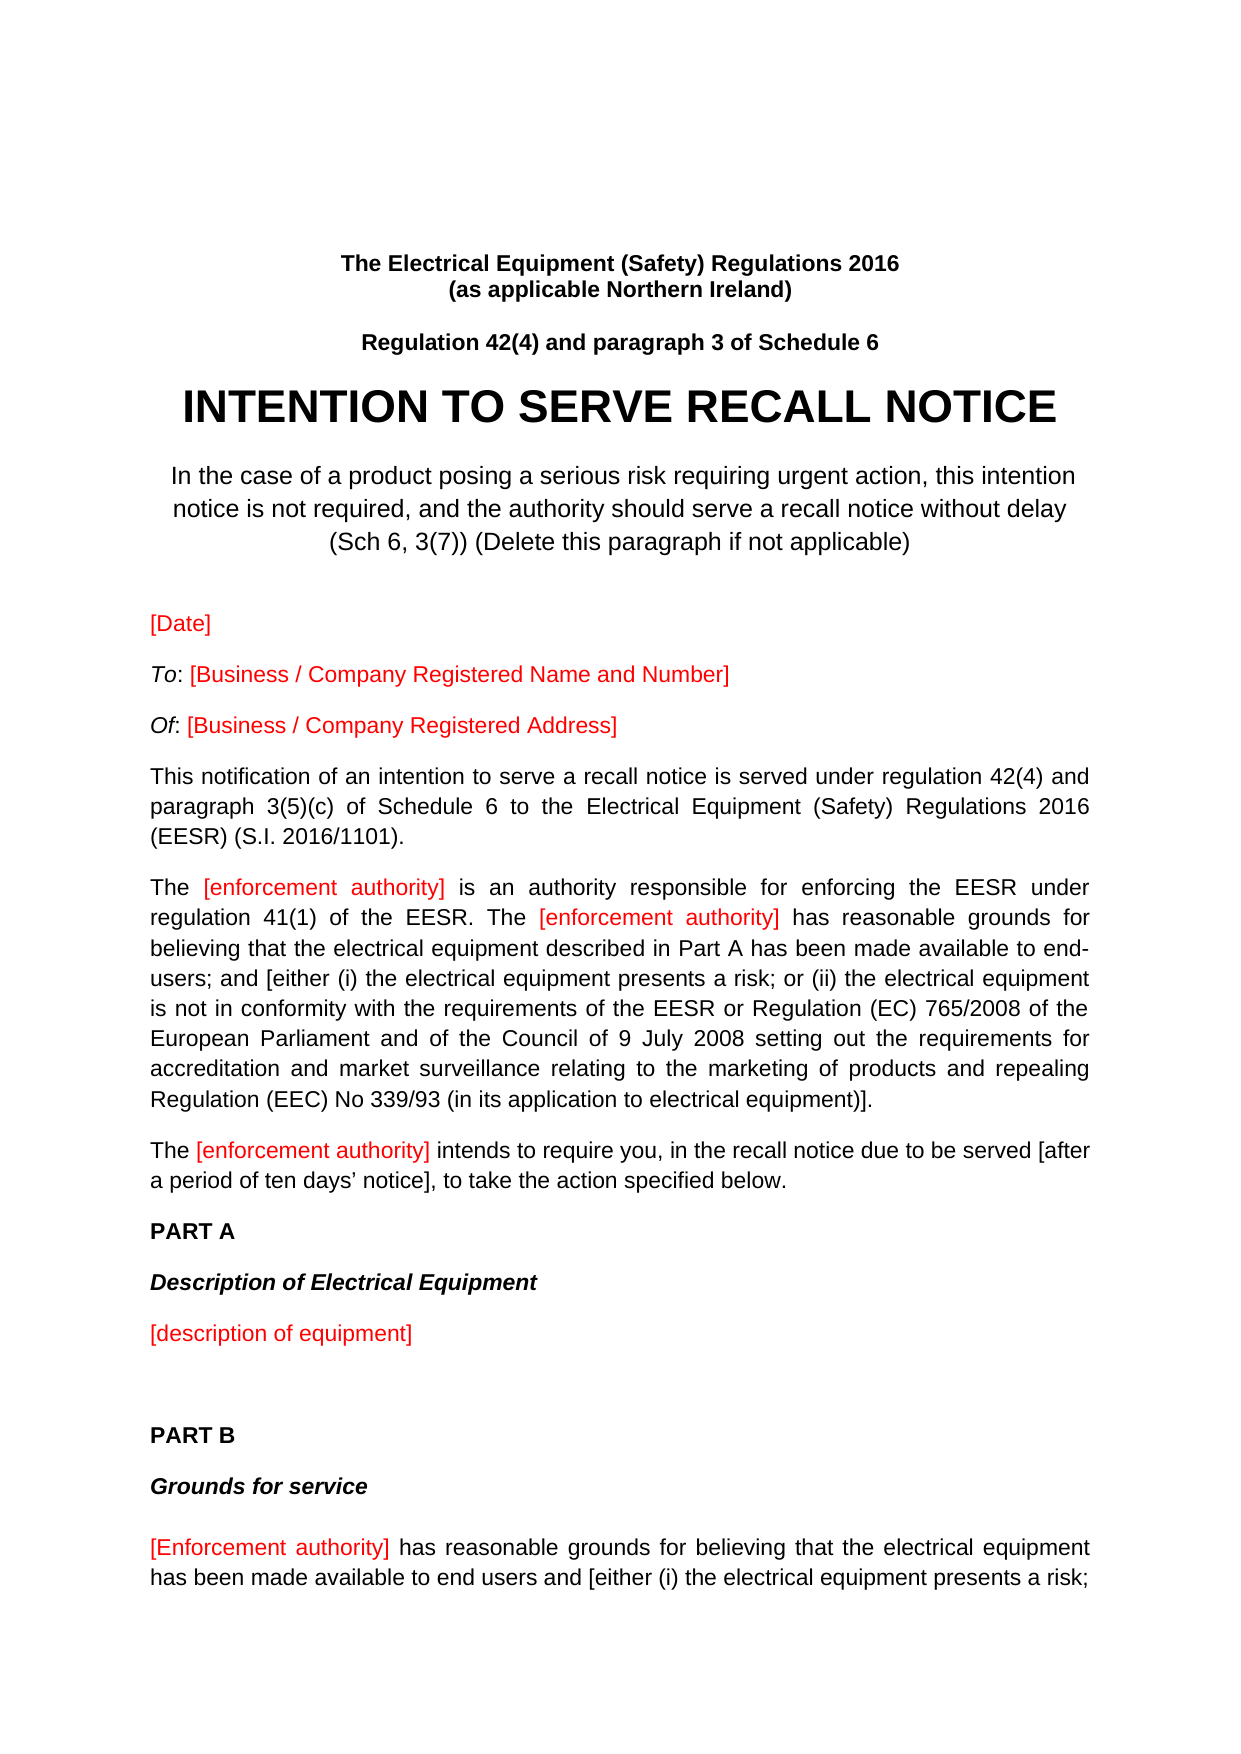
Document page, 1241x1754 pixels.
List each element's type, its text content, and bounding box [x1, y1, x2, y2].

text [Date] [150, 609, 1090, 636]
subtitle [Enforcement authority] has reasonable grounds for believing that the electrical equipment has been made available to end users and [either (i) the electrical equipment presents a risk; [150, 1533, 1090, 1590]
subtitle PART A [150, 1218, 1090, 1244]
subtitle The Electrical Equipment (Safety) Regulations 2016 [150, 249, 1090, 276]
subtitle The [enforcement authority] is an authority responsible for enforcing the EESR under regulation 41(1) of the EESR. The [enforcement authority] has reasonable grounds for believing that the electrical equipment described in Part A has been made available to end-users; and [either (i) the electrical equipment presents a risk; or (ii) the electrical equipment is not in conformity with the requirements of the EESR or Regulation (EC) 765/2008 of the European Parliament and of the Council of 9 July 2008 setting out the requirements for accreditation and market surveillance relating to the marketing of products and repealing Regulation (EEC) No 339/93 (in its application to electrical equipment)]. [150, 874, 1090, 1112]
text This notification of an intention to serve a recall notice is served under regulation 42(4) and paragraph 3(5)(c) of Schedule 6 to the Electrical Equipment (Safety) Regulations 2016 (EESR) (S.I. 2016/1101). [150, 763, 1090, 849]
subtitle [description of equipment] [150, 1320, 1090, 1346]
subtitle Regulation 42(4) and paragraph 3 of Schedule 6 [150, 328, 1090, 355]
text In the case of a product posing a serious risk requiring urgent action, this intention notice is not required, and the authority should serve a recall notice without delay (Sch 6, 3(7)) (Delete this paragraph if not applicable) [150, 461, 1090, 556]
text INTENTION TO SERVE RECALL NOTICE [150, 379, 1090, 432]
subtitle Description of Electrical Equipment [150, 1269, 1090, 1295]
subtitle (as applicable Northern Ireland) [150, 276, 1090, 302]
subtitle The [enforcement authority] intends to require you, in the recall notice due to be served [after a period of ten days’ notice], to take the action specified below. [150, 1137, 1090, 1193]
subtitle PART B [150, 1422, 1090, 1448]
text To: [Business / Company Registered Name and Number] [150, 661, 1090, 687]
subtitle Grounds for service [150, 1473, 1090, 1499]
text Of: [Business / Company Registered Address] [150, 712, 1090, 738]
